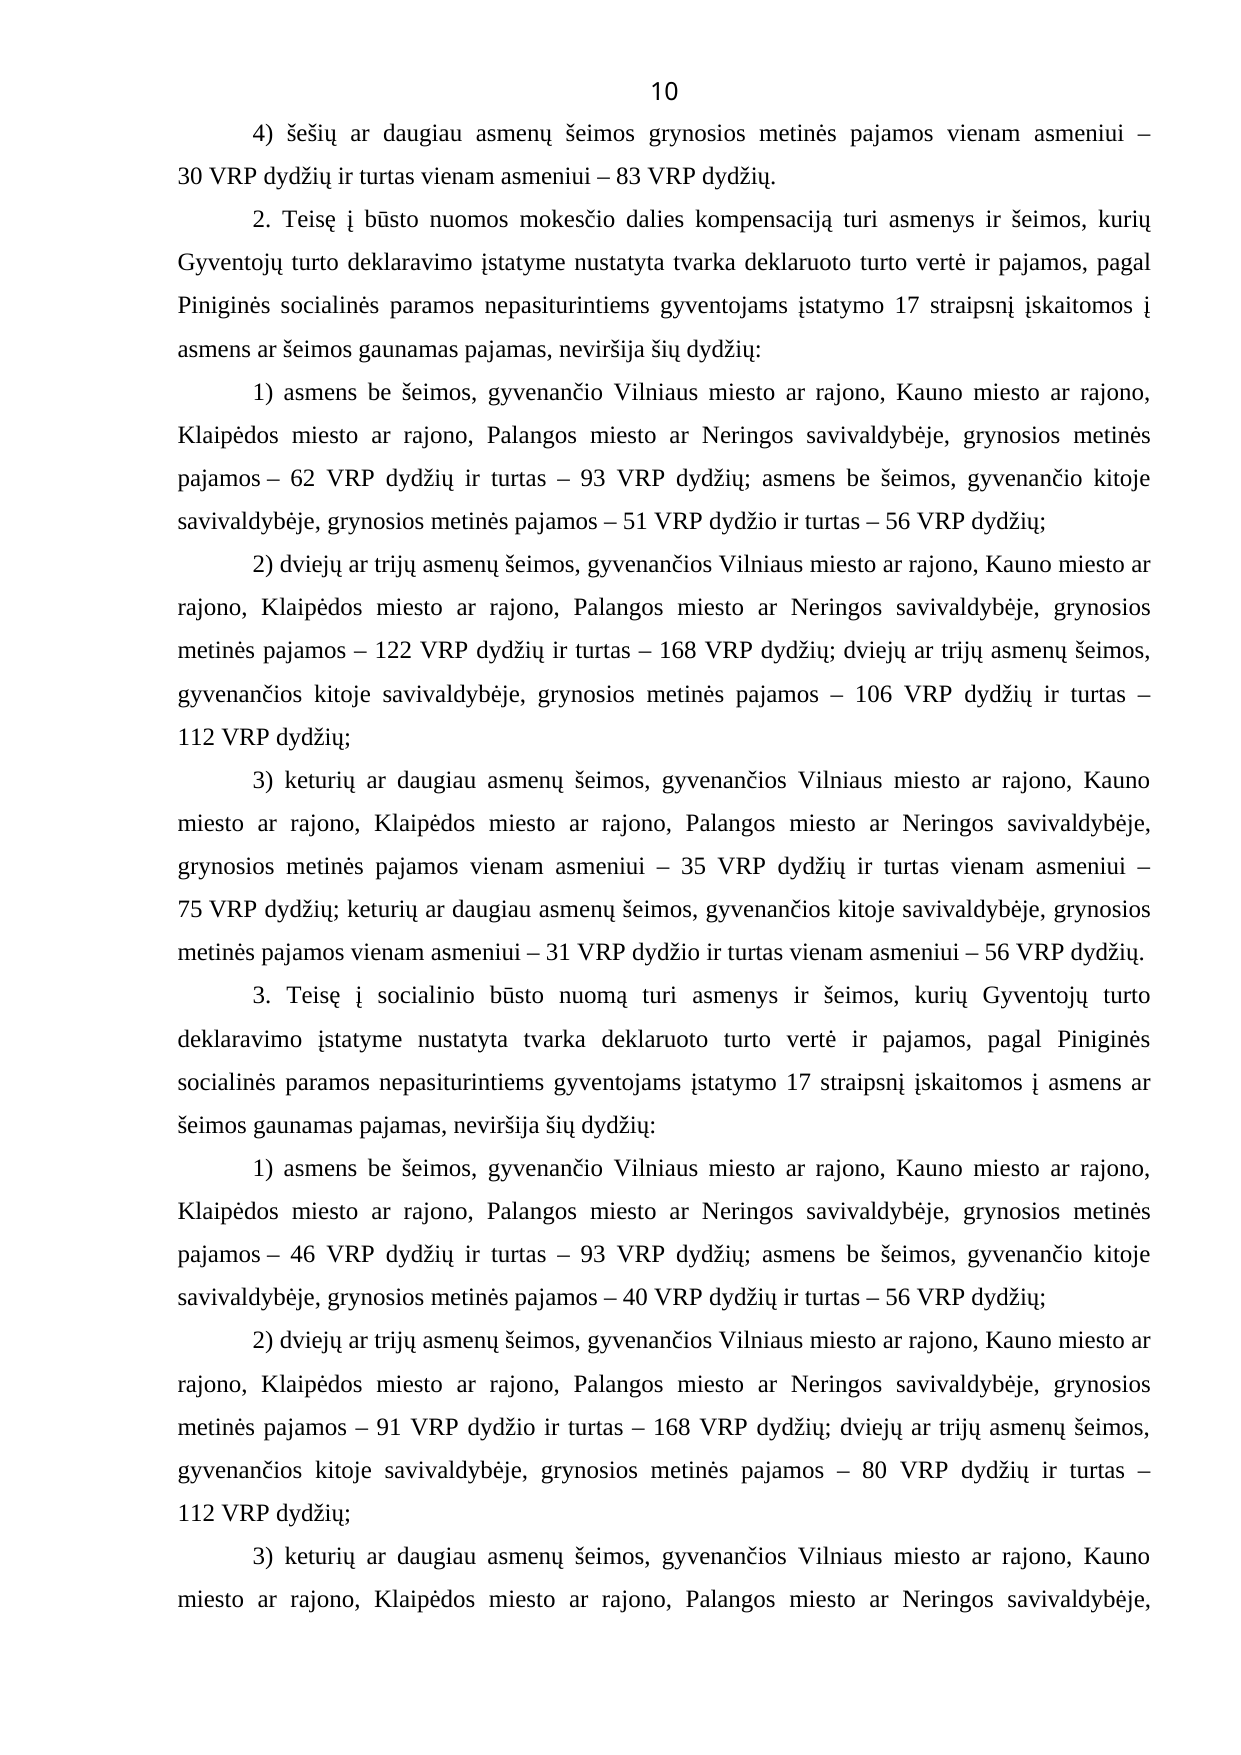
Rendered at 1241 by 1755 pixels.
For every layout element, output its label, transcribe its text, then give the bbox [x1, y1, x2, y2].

text 2. Teisę į būsto nuomos mokesčio dalies kompensaciją turi asmenys ir šeimos, kurių Gyventojų turto deklaravimo įstatyme nustatyta tvarka deklaruoto turto vertė ir pajamos, pagal Piniginės socialinės paramos nepasiturintiems gyventojams įstatymo 17 straipsnį įskaitomos į asmens ar šeimos gaunamas pajamas, neviršija šių dydžių: [177, 204, 1152, 362]
text 4) šešių ar daugiau asmenų šeimos grynosios metinės pajamos vienam asmeniui – 30 VRP dydžių ir turtas vienam asmeniui – 83 VRP dydžių. [177, 118, 1152, 190]
text 3. Teisę į socialinio būsto nuomą turi asmenys ir šeimos, kurių Gyventojų turto deklaravimo įstatyme nustatyta tvarka deklaruoto turto vertė ir pajamos, pagal Piniginės socialinės paramos nepasiturintiems gyventojams įstatymo 17 straipsnį įskaitomos į asmens ar šeimos gaunamas pajamas, neviršija šių dydžių: [177, 981, 1152, 1139]
text 3) keturių ar daugiau asmenų šeimos, gyvenančios Vilniaus miesto ar rajono, Kauno miesto ar rajono, Klaipėdos miesto ar rajono, Palangos miesto ar Neringos savivaldybėje, [177, 1541, 1152, 1613]
text 2) dviejų ar trijų asmenų šeimos, gyvenančios Vilniaus miesto ar rajono, Kauno miesto ar rajono, Klaipėdos miesto ar rajono, Palangos miesto ar Neringos savivaldybėje, grynosios metinės pajamos – 91 VRP dydžio ir turtas – 168 VRP dydžių; dviejų ar trijų asmenų šeimos, gyvenančios kitoje savivaldybėje, grynosios metinės pajamos – 80 VRP dydžių ir turtas – 112 VRP dydžių; [177, 1326, 1152, 1527]
text 1) asmens be šeimos, gyvenančio Vilniaus miesto ar rajono, Kauno miesto ar rajono, Klaipėdos miesto ar rajono, Palangos miesto ar Neringos savivaldybėje, grynosios metinės pajamos – 46 VRP dydžių ir turtas – 93 VRP dydžių; asmens be šeimos, gyvenančio kitoje savivaldybėje, grynosios metinės pajamos – 40 VRP dydžių ir turtas – 56 VRP dydžių; [177, 1153, 1152, 1311]
text 3) keturių ar daugiau asmenų šeimos, gyvenančios Vilniaus miesto ar rajono, Kauno miesto ar rajono, Klaipėdos miesto ar rajono, Palangos miesto ar Neringos savivaldybėje, grynosios metinės pajamos vienam asmeniui – 35 VRP dydžių ir turtas vienam asmeniui – 75 VRP dydžių; keturių ar daugiau asmenų šeimos, gyvenančios kitoje savivaldybėje, grynosios metinės pajamos vienam asmeniui – 31 VRP dydžio ir turtas vienam asmeniui – 56 VRP dydžių. [177, 765, 1152, 966]
text 1) asmens be šeimos, gyvenančio Vilniaus miesto ar rajono, Kauno miesto ar rajono, Klaipėdos miesto ar rajono, Palangos miesto ar Neringos savivaldybėje, grynosios metinės pajamos – 62 VRP dydžių ir turtas – 93 VRP dydžių; asmens be šeimos, gyvenančio kitoje savivaldybėje, grynosios metinės pajamos – 51 VRP dydžio ir turtas – 56 VRP dydžių; [177, 377, 1152, 535]
text 2) dviejų ar trijų asmenų šeimos, gyvenančios Vilniaus miesto ar rajono, Kauno miesto ar rajono, Klaipėdos miesto ar rajono, Palangos miesto ar Neringos savivaldybėje, grynosios metinės pajamos – 122 VRP dydžių ir turtas – 168 VRP dydžių; dviejų ar trijų asmenų šeimos, gyvenančios kitoje savivaldybėje, grynosios metinės pajamos – 106 VRP dydžių ir turtas – 112 VRP dydžių; [177, 549, 1152, 751]
